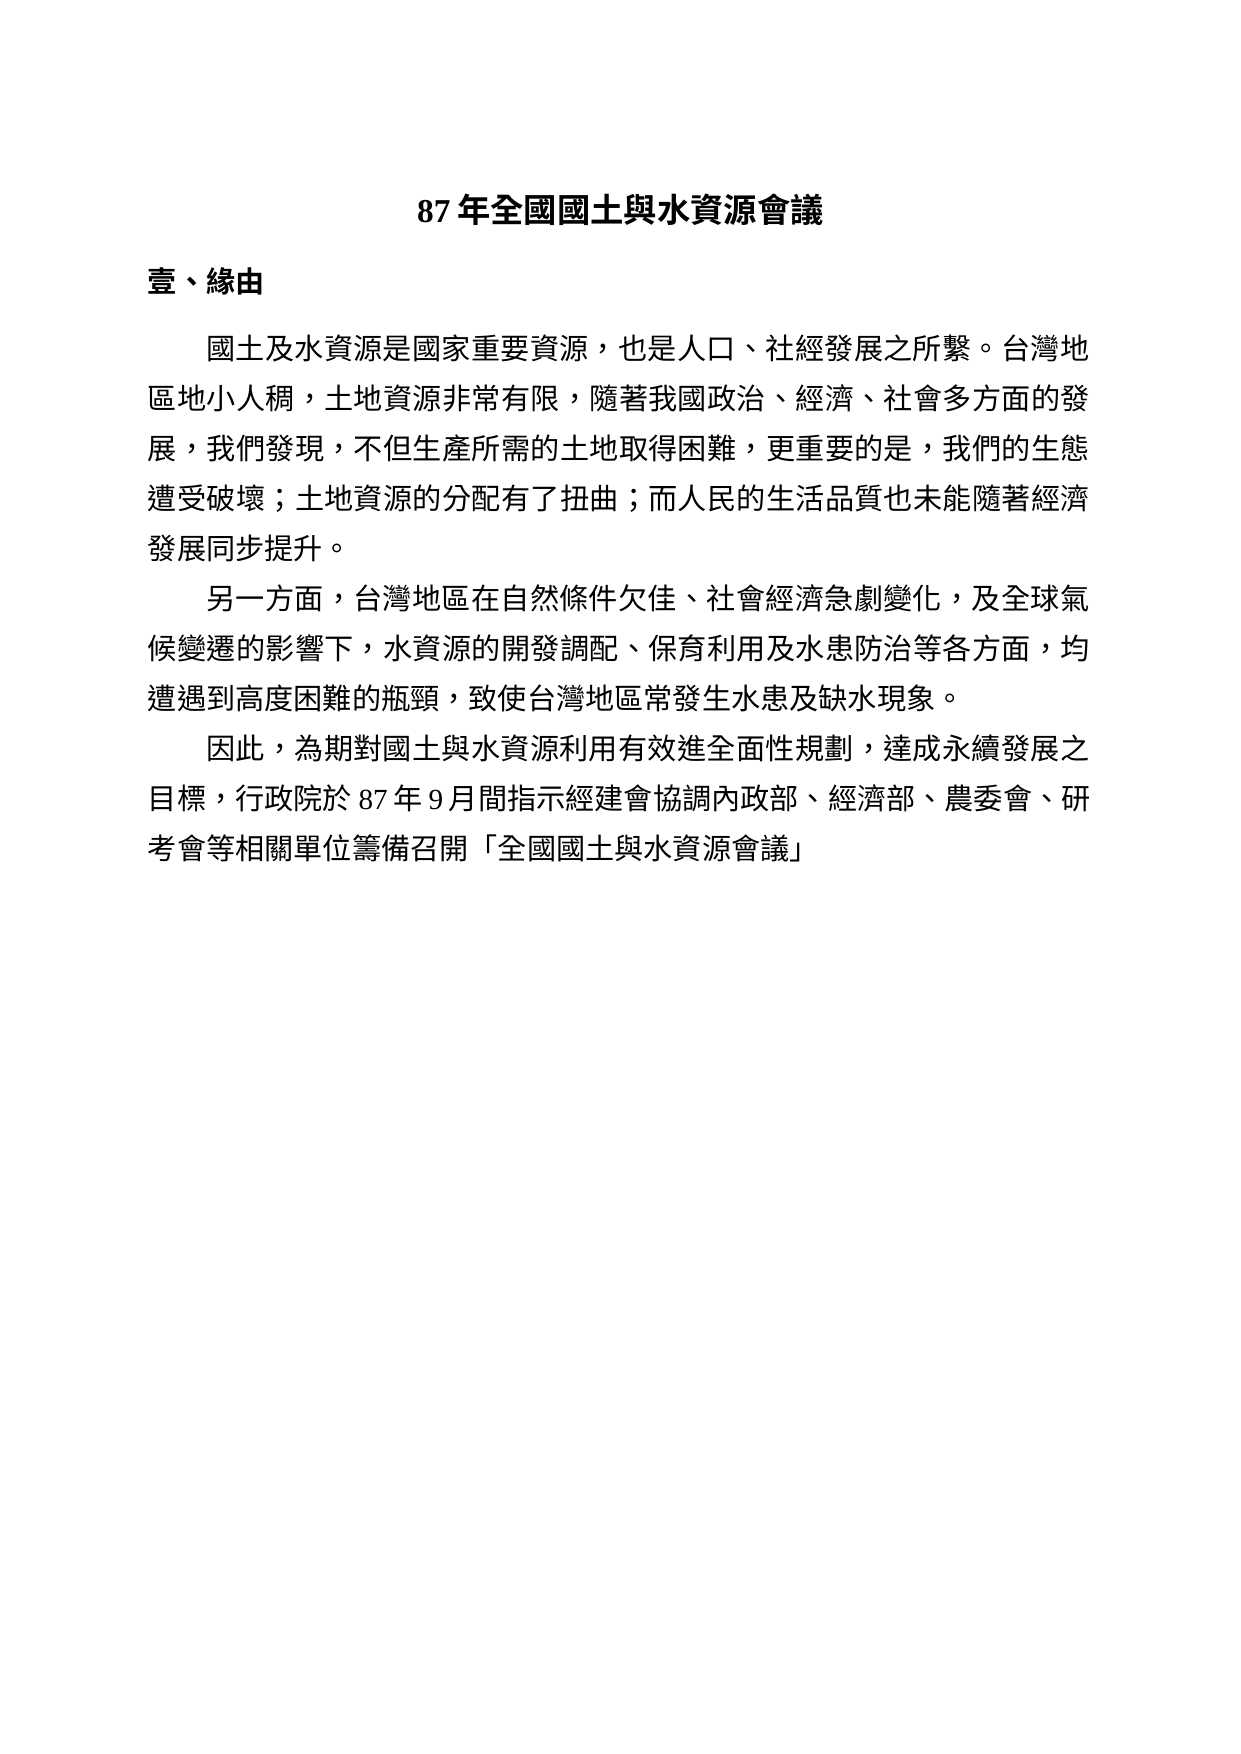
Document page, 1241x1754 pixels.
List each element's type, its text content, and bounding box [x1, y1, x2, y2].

text 87年全國國土與水資源會議 [148, 164, 1092, 239]
text 國土及水資源是國家重要資源，也是人口、社經發展之所繫。台灣地區地小人稠，土地資源非常有限，隨著我國政治、經濟、社會多方面的發展，我們發現，不但生產所需的土地取得困難，更重要的是，我們的生態遭受破壞；土地資源的分配有了扭曲；而人民的生活品質也未能隨著經濟發展同步提升。 [148, 319, 1092, 569]
text 壹、緣由 [148, 258, 1092, 301]
text 另一方面，台灣地區在自然條件欠佳、社會經濟急劇變化，及全球氣候變遷的影響下，水資源的開發調配、保育利用及水患防治等各方面，均遭遇到高度困難的瓶頸，致使台灣地區常發生水患及缺水現象。 [148, 569, 1092, 719]
text 因此，為期對國土與水資源利用有效進全面性規劃，達成永續發展之目標，行政院於87年9月間指示經建會協調內政部、經濟部、農委會、研考會等相關單位籌備召開「全國國土與水資源會議」 [148, 719, 1092, 869]
